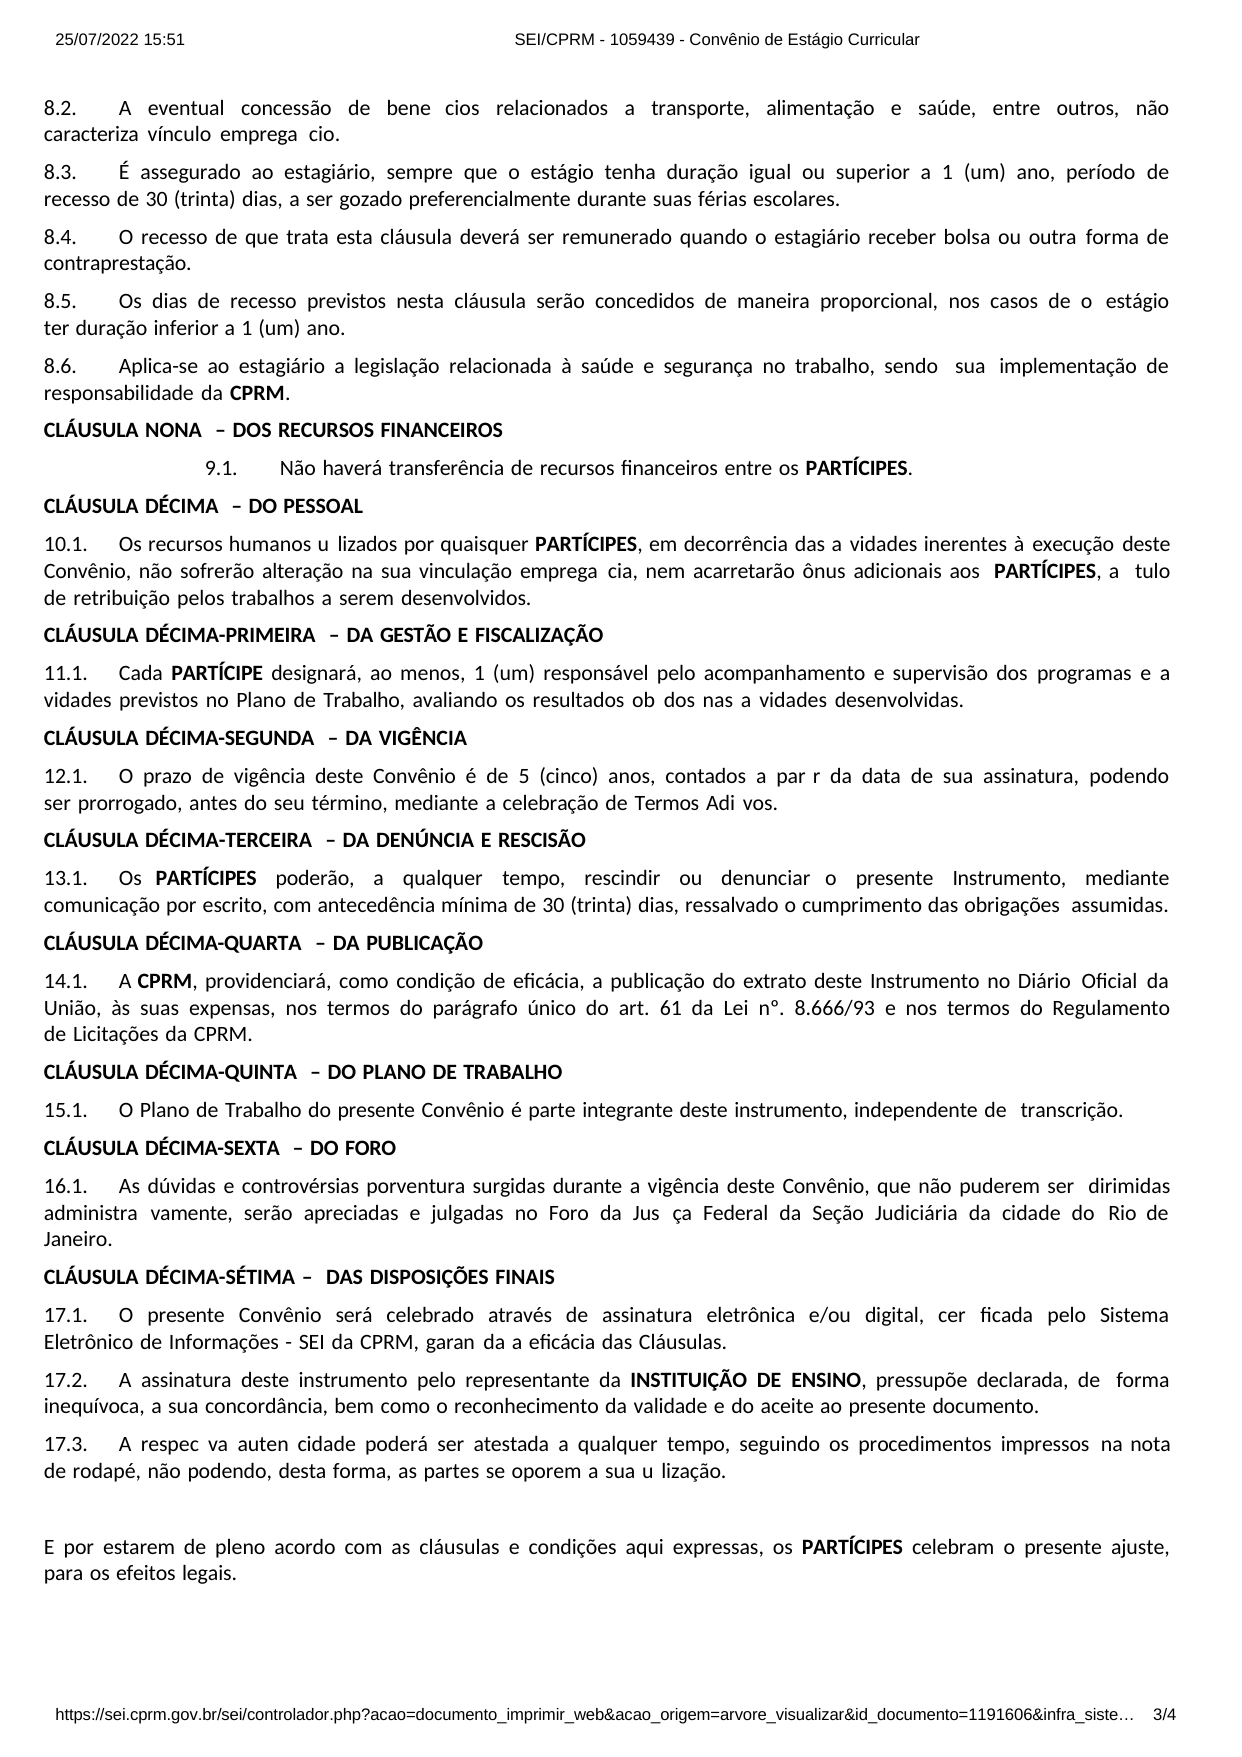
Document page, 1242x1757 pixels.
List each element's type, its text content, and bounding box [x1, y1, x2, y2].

list O presente Convênio será celebrado através de assinatura eletrônica e/ou digital, cer ﬁcada pelo Sistema Eletrônico de Informações - SEI da CPRM, garan da a eﬁcácia das Cláusulas. [44, 1301, 1169, 1354]
list Os PARTÍCIPES poderão, a qualquer tempo, rescindir ou denunciar o presente Instrumento, mediante comunicação por escrito, com antecedência mínima de 30 (trinta) dias, ressalvado o cumprimento das obrigações assumidas. [44, 864, 1170, 918]
list O prazo de vigência deste Convênio é de 5 (cinco) anos, contados a par r da data de sua assinatura, podendo ser prorrogado, antes do seu término, mediante a celebração de Termos Adi vos. [44, 762, 1169, 815]
list CLÁUSULA DÉCIMA-SEXTA – DO FORO [0, 1134, 1198, 1161]
list O recesso de que trata esta cláusula deverá ser remunerado quando o estagiário receber bolsa ou outra forma de contraprestação. [44, 223, 1169, 276]
list O Plano de Trabalho do presente Convênio é parte integrante deste instrumento, independente de transcrição. [44, 1096, 1170, 1123]
list CLÁUSULA DÉCIMA-QUARTA – DA PUBLICAÇÃO [0, 929, 1198, 956]
list CLÁUSULA DÉCIMA – DO PESSOAL [0, 492, 1198, 519]
list CLÁUSULA DÉCIMA-SEGUNDA – DA VIGÊNCIA [0, 724, 1198, 751]
list A CPRM, providenciará, como condição de eﬁcácia, a publicação do extrato deste Instrumento no Diário Oﬁcial da União, às suas expensas, nos termos do parágrafo único do art. 61 da Lei nº. 8.666/93 e nos termos do Regulamento de Licitações da CPRM. [44, 967, 1170, 1047]
list Os dias de recesso previstos nesta cláusula serão concedidos de maneira proporcional, nos casos de o estágio ter duração inferior a 1 (um) ano. [44, 287, 1169, 341]
list CLÁUSULA DÉCIMA-TERCEIRA – DA DENÚNCIA E RESCISÃO [0, 827, 1198, 853]
list A assinatura deste instrumento pelo representante da INSTITUIÇÃO DE ENSINO, pressupõe declarada, de forma inequívoca, a sua concordância, bem como o reconhecimento da validade e do aceite ao presente documento. [44, 1366, 1169, 1419]
list CLÁUSULA DÉCIMA-QUINTA – DO PLANO DE TRABALHO [0, 1058, 1198, 1085]
list CLÁUSULA DÉCIMA-PRIMEIRA – DA GESTÃO E FISCALIZAÇÃO [0, 622, 1198, 648]
list As dúvidas e controvérsias porventura surgidas durante a vigência deste Convênio, que não puderem ser dirimidas administra vamente, serão apreciadas e julgadas no Foro da Jus ça Federal da Seção Judiciária da cidade do Rio de Janeiro. [44, 1172, 1170, 1252]
list Não haverá transferência de recursos ﬁnanceiros entre os PARTÍCIPES. [204, 454, 1198, 481]
list Cada PARTÍCIPE designará, ao menos, 1 (um) responsável pelo acompanhamento e supervisão dos programas e a vidades previstos no Plano de Trabalho, avaliando os resultados ob dos nas a vidades desenvolvidas. [44, 659, 1170, 713]
list Aplica-se ao estagiário a legislação relacionada à saúde e segurança no trabalho, sendo sua implementação de responsabilidade da CPRM. [44, 352, 1170, 405]
list A eventual concessão de bene cios relacionados a transporte, alimentação e saúde, entre outros, não caracteriza vínculo emprega cio. [44, 94, 1169, 147]
text E por estarem de pleno acordo com as cláusulas e condições aqui expressas, os PARTÍCIPES celebram o presente ajuste, para os efeitos legais. [44, 1533, 1170, 1586]
list É assegurado ao estagiário, sempre que o estágio tenha duração igual ou superior a 1 (um) ano, período de recesso de 30 (trinta) dias, a ser gozado preferencialmente durante suas férias escolares. [44, 158, 1170, 212]
list CLÁUSULA NONA – DOS RECURSOS FINANCEIROS [0, 417, 1198, 443]
list Os recursos humanos u lizados por quaisquer PARTÍCIPES, em decorrência das a vidades inerentes à execução deste Convênio, não sofrerão alteração na sua vinculação emprega cia, nem acarretarão ônus adicionais aos PARTÍCIPES, a tulo de retribuição pelos trabalhos a serem desenvolvidos. [44, 530, 1171, 610]
list A respec va auten cidade poderá ser atestada a qualquer tempo, seguindo os procedimentos impressos na nota de rodapé, não podendo, desta forma, as partes se oporem a sua u lização. [44, 1430, 1171, 1484]
list CLÁUSULA DÉCIMA-SÉTIMA – DAS DISPOSIÇÕES FINAIS [0, 1263, 1198, 1290]
